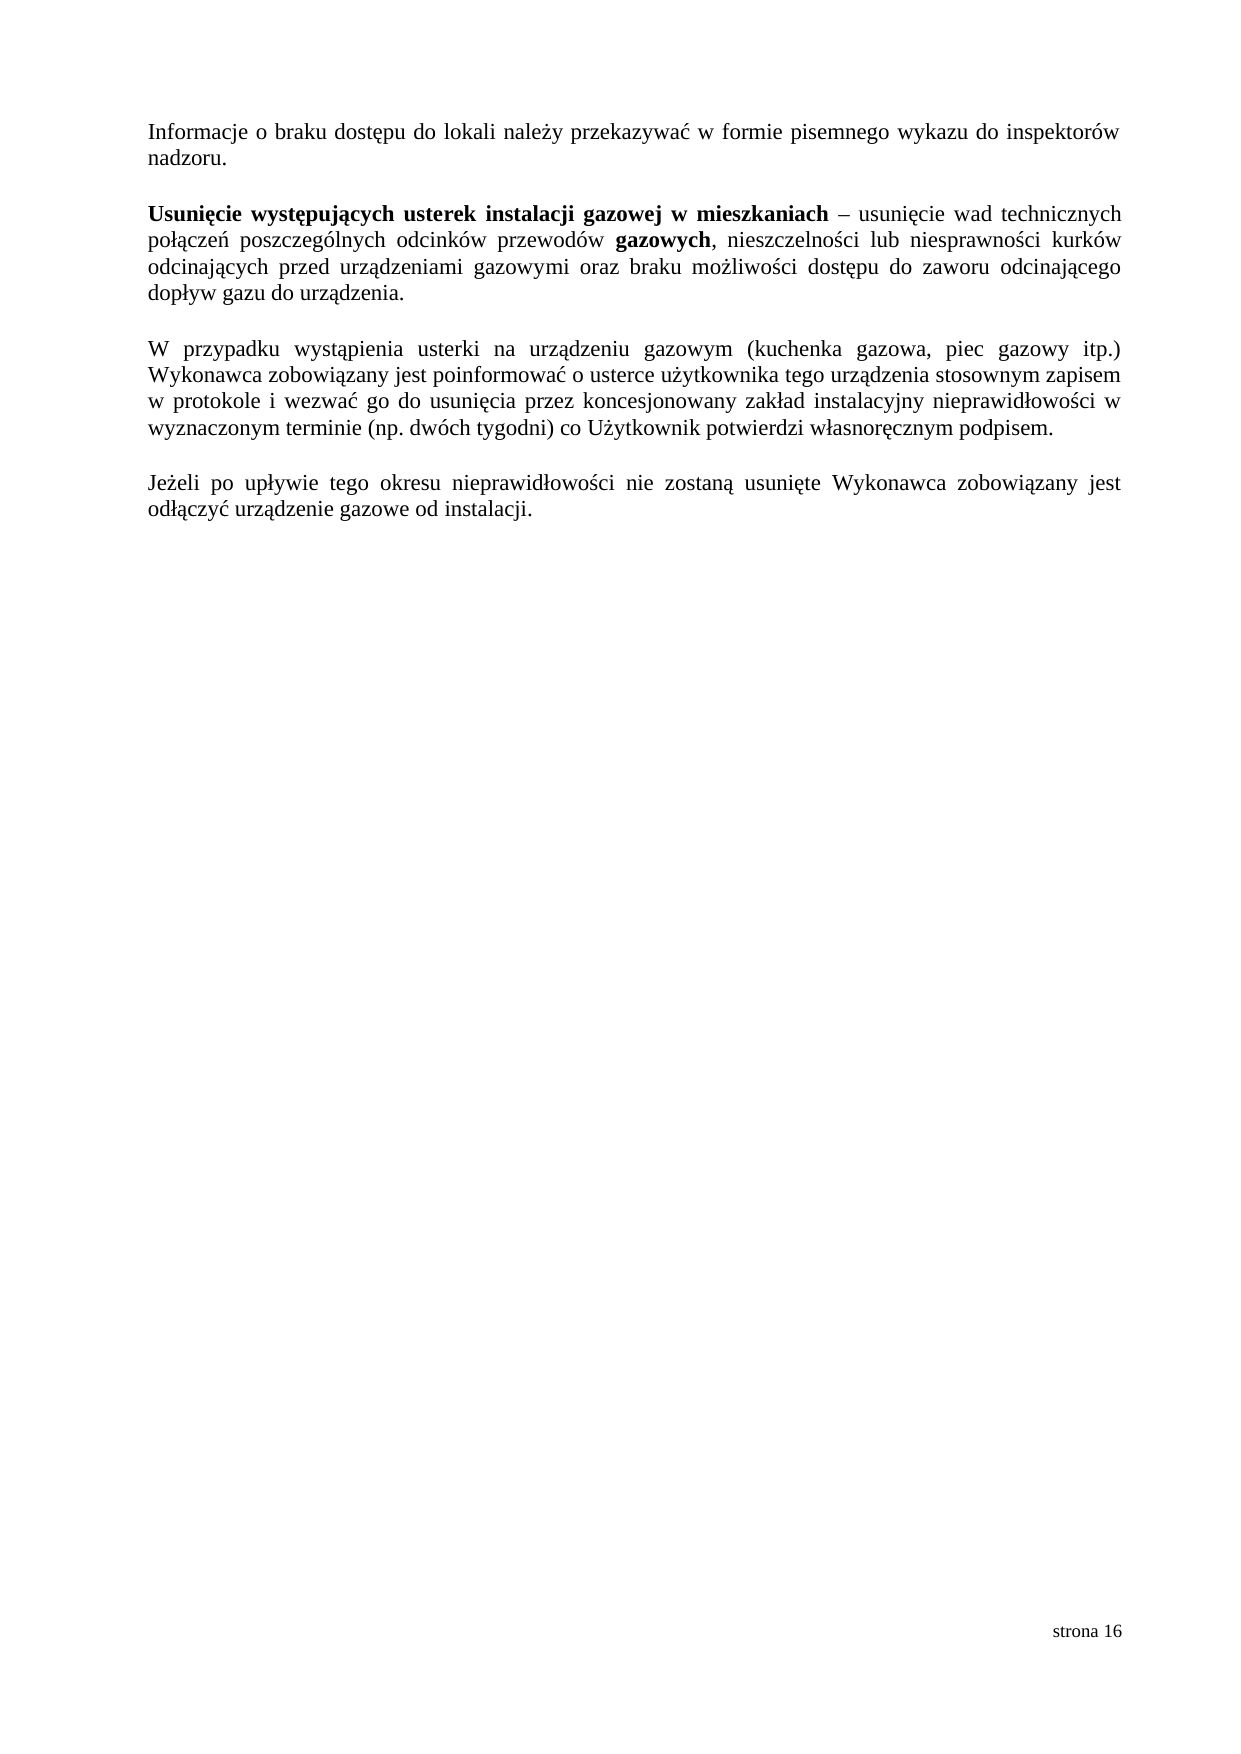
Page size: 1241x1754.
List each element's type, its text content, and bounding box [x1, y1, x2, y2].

text Usunięcie występujących usterek instalacji gazowej w mieszkaniach – usunięcie wad technicznych połączeń poszczególnych odcinków przewodów gazowych, nieszczelności lub niesprawności kurków odcinających przed urządzeniami gazowymi oraz braku możliwości dostępu do zaworu odcinającego dopływ gazu do urządzenia. [148, 200, 1122, 305]
text Informacje o braku dostępu do lokali należy przekazywać w formie pisemnego wykazu do inspektorów nadzoru. [148, 118, 1122, 171]
text Jeżeli po upływie tego okresu nieprawidłowości nie zostaną usunięte Wykonawca zobowiązany jest odłączyć urządzenie gazowe od instalacji. [148, 469, 1122, 522]
text W przypadku wystąpienia usterki na urządzeniu gazowym (kuchenka gazowa, piec gazowy itp.) Wykonawca zobowiązany jest poinformować o usterce użytkownika tego urządzenia stosownym zapisem w protokole i wezwać go do usunięcia przez koncesjonowany zakład instalacyjny nieprawidłowości w wyznaczonym terminie (np. dwóch tygodni) co Użytkownik potwierdzi własnoręcznym podpisem. [148, 334, 1122, 440]
